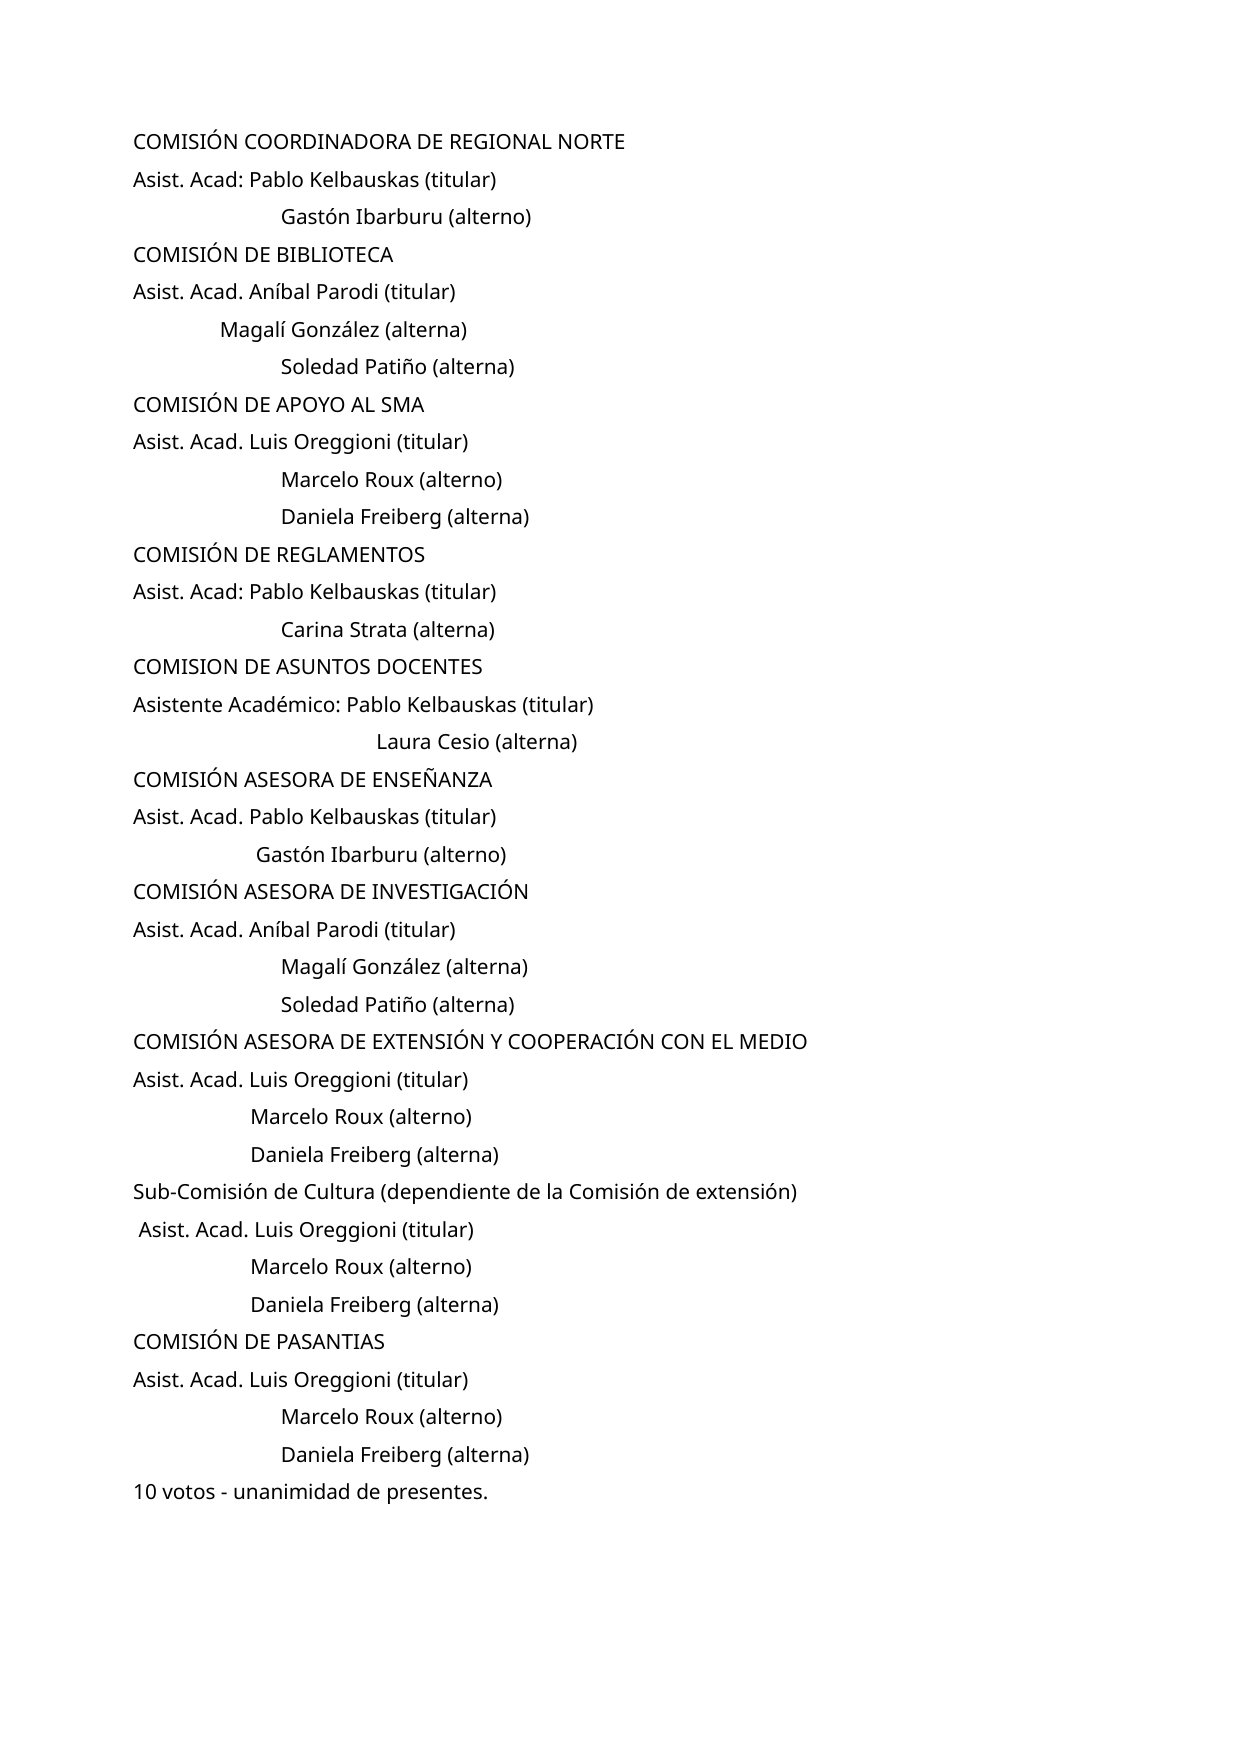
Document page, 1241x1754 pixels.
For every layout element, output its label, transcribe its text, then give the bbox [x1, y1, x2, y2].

text Gastón Ibarburu (alterno) [133, 831, 1122, 868]
text COMISIÓN ASESORA DE ENSEÑANZA [133, 756, 1122, 793]
text Asist. Acad. Luis Oreggioni (titular) [133, 1056, 1122, 1093]
text Daniela Freiberg (alterna) [133, 1281, 1122, 1318]
text Sub-Comisión de Cultura (dependiente de la Comisión de extensión) [133, 1168, 1122, 1206]
text Asistente Académico: Pablo Kelbauskas (titular) [133, 681, 1122, 718]
text 10 votos - unanimidad de presentes. [133, 1468, 1122, 1506]
text Marcelo Roux (alterno) [133, 1243, 1122, 1281]
text COMISIÓN DE REGLAMENTOS [133, 531, 1122, 568]
text Asist. Acad. Luis Oreggioni (titular) [133, 1206, 1122, 1243]
text Asist. Acad: Pablo Kelbauskas (titular) [133, 568, 1122, 606]
text Soledad Patiño (alterna) [133, 981, 1122, 1018]
text COMISION DE ASUNTOS DOCENTES [133, 643, 1122, 681]
text Asist. Acad. Pablo Kelbauskas (titular) [133, 793, 1122, 831]
text Gastón Ibarburu (alterno) [133, 193, 1122, 231]
text COMISIÓN DE PASANTIAS [133, 1318, 1122, 1356]
text Marcelo Roux (alterno) [133, 1093, 1122, 1131]
text COMISIÓN DE APOYO AL SMA [133, 381, 1122, 418]
text Daniela Freiberg (alterna) [133, 493, 1122, 531]
text Daniela Freiberg (alterna) [133, 1431, 1122, 1468]
text Marcelo Roux (alterno) [133, 1393, 1122, 1431]
text COMISIÓN ASESORA DE INVESTIGACIÓN [133, 868, 1122, 906]
text Asist. Acad. Aníbal Parodi (titular) [133, 268, 1122, 306]
text Laura Cesio (alterna) [133, 718, 1122, 756]
text COMISIÓN COORDINADORA DE REGIONAL NORTE [133, 118, 1122, 156]
text Asist. Acad. Luis Oreggioni (titular) [133, 418, 1122, 456]
text COMISIÓN DE BIBLIOTECA [133, 231, 1122, 268]
text Daniela Freiberg (alterna) [133, 1131, 1122, 1168]
text Soledad Patiño (alterna) [133, 343, 1122, 381]
text Magalí González (alterna) [133, 306, 1122, 343]
text Asist. Acad. Aníbal Parodi (titular) [133, 906, 1122, 943]
text Carina Strata (alterna) [133, 606, 1122, 643]
text Asist. Acad. Luis Oreggioni (titular) [133, 1356, 1122, 1393]
text COMISIÓN ASESORA DE EXTENSIÓN Y COOPERACIÓN CON EL MEDIO [133, 1018, 1122, 1056]
text Magalí González (alterna) [133, 943, 1122, 981]
text Asist. Acad: Pablo Kelbauskas (titular) [133, 156, 1122, 193]
text Marcelo Roux (alterno) [133, 456, 1122, 493]
